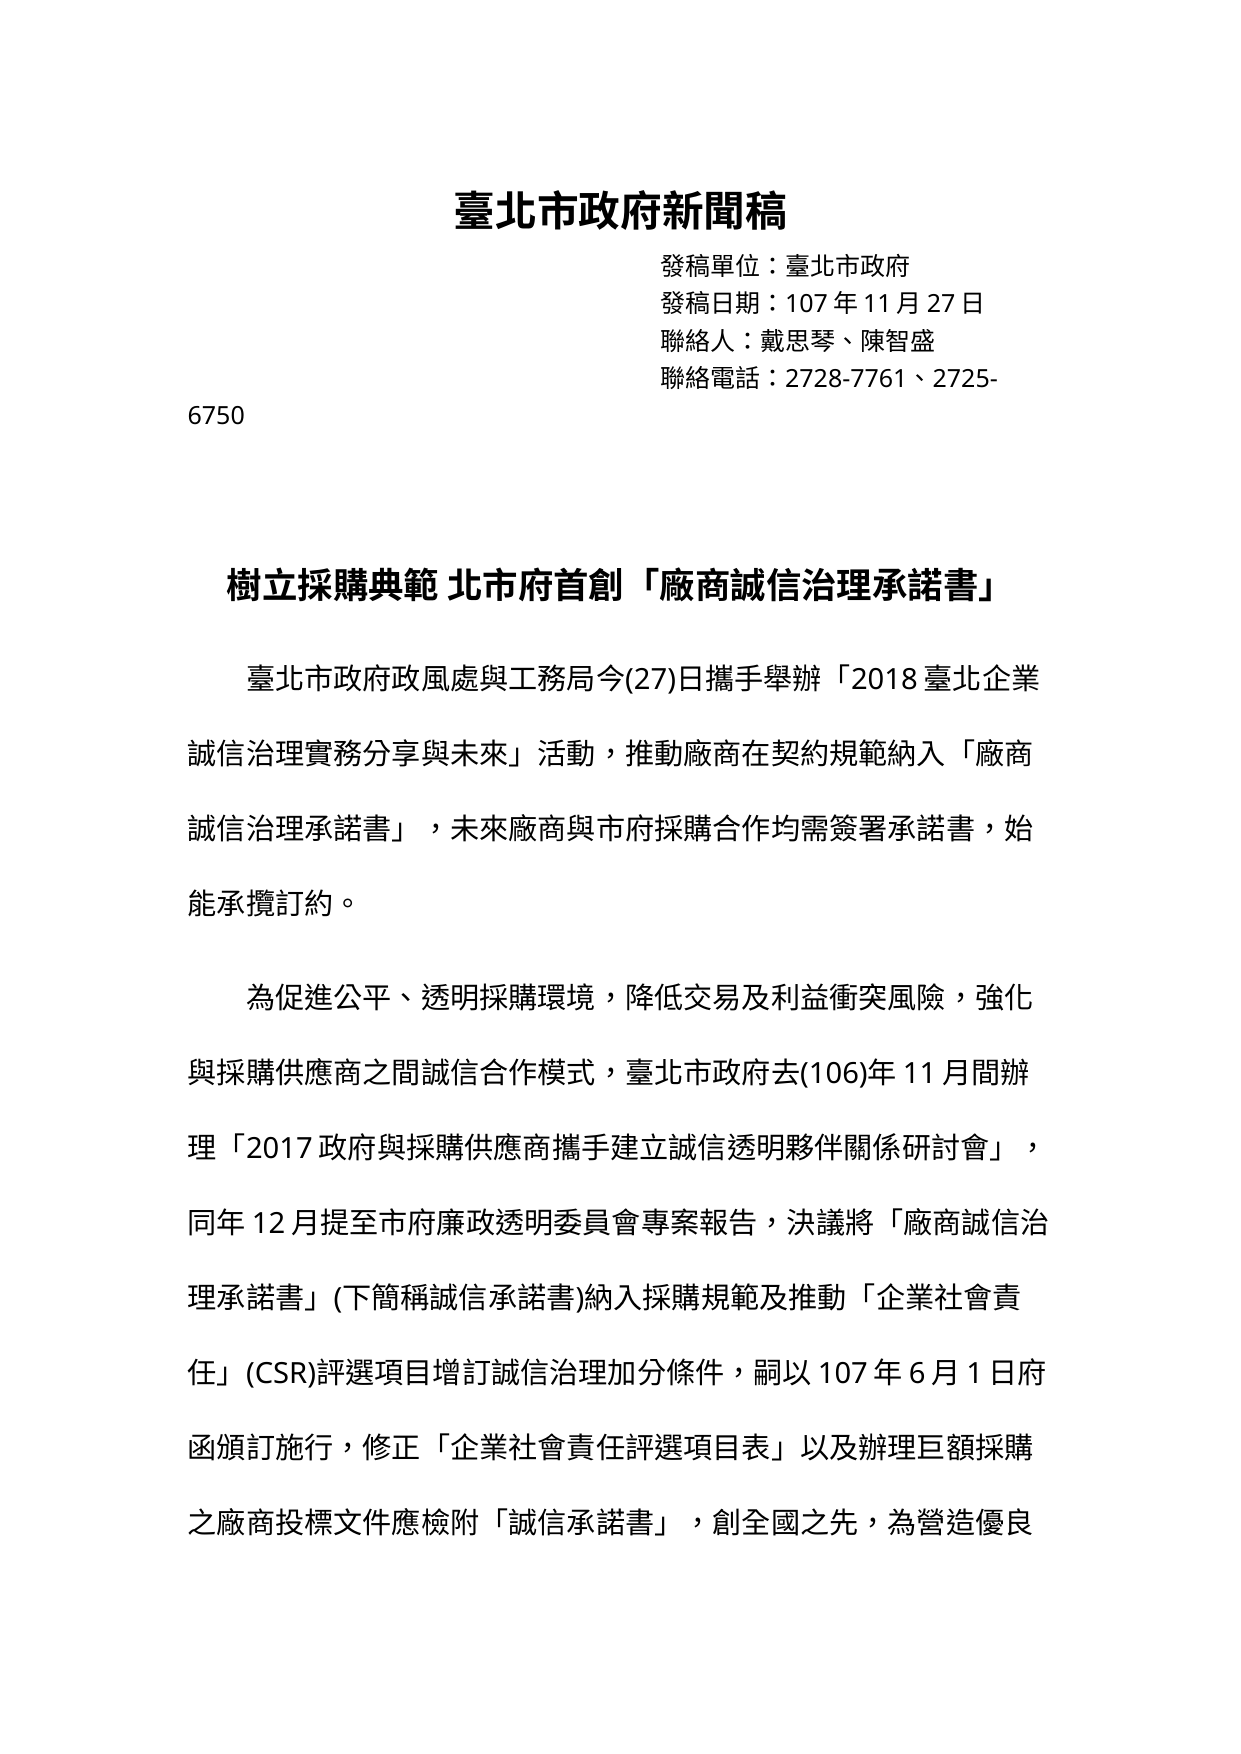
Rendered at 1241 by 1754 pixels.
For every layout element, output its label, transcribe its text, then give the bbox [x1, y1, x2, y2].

text 發稿單位：臺北市政府 [187, 239, 1053, 277]
text 為促進公平、透明採購環境，降低交易及利益衝突風險，強化與採購供應商之間誠信合作模式，臺北市政府去(106)年11月間辦理「2017政府與採購供應商攜手建立誠信透明夥伴關係研討會」，同年12月提至市府廉政透明委員會專案報告，決議將「廠商誠信治理承諾書」(下簡稱誠信承諾書)納入採購規範及推動「企業社會責任」(CSR)評選項目增訂誠信治理加分條件，嗣以107年6月1日府函頒訂施行，修正「企業社會責任評選項目表」以及辦理巨額採購之廠商投標文件應檢附「誠信承諾書」，創全國之先，為營造優良 [187, 952, 1053, 1552]
text 樹立採購典範 北市府首創「廠商誠信治理承諾書」 [187, 539, 1053, 614]
text 發稿日期：107年11月27日 [187, 277, 1053, 314]
text 臺北市政府政風處與工務局今(27)日攜手舉辦「2018臺北企業誠信治理實務分享與未來」活動，推動廠商在契約規範納入「廠商誠信治理承諾書」，未來廠商與市府採購合作均需簽署承諾書，始能承攬訂約。 [187, 633, 1053, 933]
text 臺北市政府新聞稿 [187, 164, 1053, 239]
text 聯絡人：戴思琴、陳智盛 [187, 314, 1053, 352]
text 聯絡電話：2728-7761、2725-6750 [187, 352, 1053, 427]
